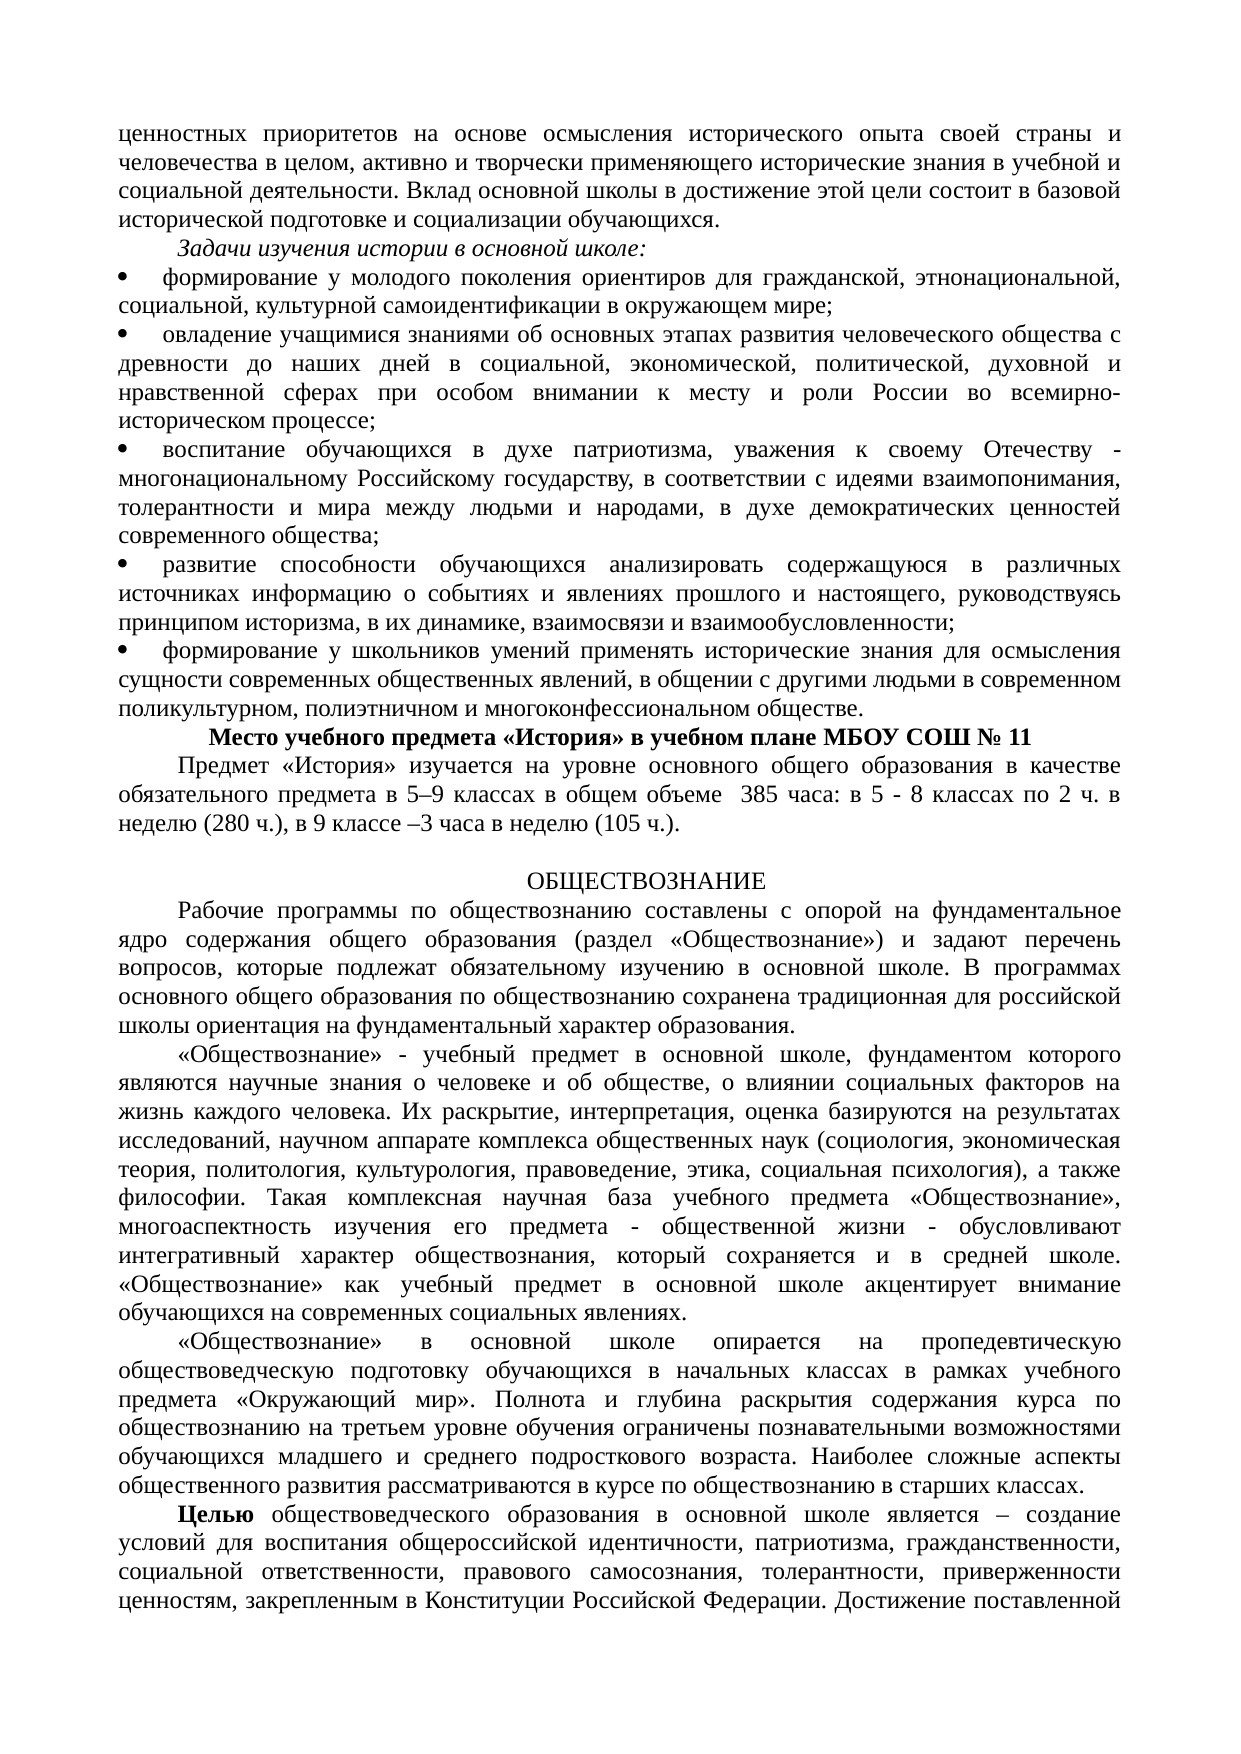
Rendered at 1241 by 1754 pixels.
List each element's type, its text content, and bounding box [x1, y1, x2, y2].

text Место учебного предмета «История» в учебном плане МБОУ СОШ № 11 [118, 722, 1122, 751]
text Предмет «История» изучается на уровне основного общего образования в качестве обязательного предмета в 5–9 классах в общем объеме 385 часа: в 5 - 8 классах по 2 ч. в неделю (280 ч.), в 9 классе –3 часа в неделю (105 ч.). [118, 751, 1122, 837]
list овладение учащимися знаниями об основных этапах развития человеческого общества с древности до наших дней в социальной, экономической, политической, духовной и нравственной сферах при особом внимании к месту и роли России во всемирно-историческом процессе; [118, 319, 1122, 434]
text Целью обществоведческого образования в основной школе является – создание условий для воспитания общероссийской идентичности, патриотизма, гражданственности, социальной ответственности, правового самосознания, толерантности, приверженности ценностям, закрепленным в Конституции Российской Федерации. Достижение поставленной [118, 1499, 1122, 1614]
text ценностных приоритетов на основе осмысления исторического опыта своей страны и человечества в целом, активно и творчески применяющего исторические знания в учебной и социальной деятельности. Вклад основной школы в достижение этой цели состоит в базовой исторической подготовке и социализации обучающихся. [118, 118, 1122, 233]
list формирование у школьников умений применять исторические знания для осмысления сущности современных общественных явлений, в общении с другими людьми в современном поликультурном, полиэтничном и многоконфессиональном обществе. [118, 636, 1122, 722]
list формирование у молодого поколения ориентиров для гражданской, этнонациональной, социальной, культурной самоидентификации в окружающем мире; [118, 262, 1122, 319]
text Рабочие программы по обществознанию составлены с опорой на фундаментальное ядро содержания общего образования (раздел «Обществознание») и задают перечень вопросов, которые подлежат обязательному изучению в основной школе. В программах основного общего образования по обществознанию сохранена традиционная для российской школы ориентация на фундаментальный характер образования. [118, 895, 1122, 1039]
list развитие способности обучающихся анализировать содержащуюся в различных источниках информацию о событиях и явлениях прошлого и настоящего, руководствуясь принципом историзма, в их динамике, взаимосвязи и взаимообусловленности; [118, 549, 1122, 636]
subtitle ОБЩЕСТВОЗНАНИЕ [118, 866, 1122, 895]
text «Обществознание» в основной школе опирается на пропедевтическую обществоведческую подготовку обучающихся в начальных классах в рамках учебного предмета «Окружающий мир». Полнота и глубина раскрытия содержания курса по обществознанию на третьем уровне обучения ограничены познавательными возможностями обучающихся младшего и среднего подросткового возраста. Наиболее сложные аспекты общественного развития рассматриваются в курсе по обществознанию в старших классах. [118, 1326, 1122, 1499]
text «Обществознание» - учебный предмет в основной школе, фундаментом которого являются научные знания о человеке и об обществе, о влиянии социальных факторов на жизнь каждого человека. Их раскрытие, интерпретация, оценка базируются на результатах исследований, научном аппарате комплекса общественных наук (социология, экономическая теория, политология, культурология, правоведение, этика, социальная психология), а также философии. Такая комплексная научная база учебного предмета «Обществознание», многоаспектность изучения его предмета - общественной жизни - обусловливают интегративный характер обществознания, который сохраняется и в средней школе. «Обществознание» как учебный предмет в основной школе акцентирует внимание обучающихся на современных социальных явлениях. [118, 1039, 1122, 1326]
text Задачи изучения истории в основной школе: [118, 233, 1122, 262]
list воспитание обучающихся в духе патриотизма, уважения к своему Отечеству - многонациональному Российскому государству, в соответствии с идеями взаимопонимания, толерантности и мира между людьми и народами, в духе демократических ценностей современного общества; [118, 434, 1122, 549]
